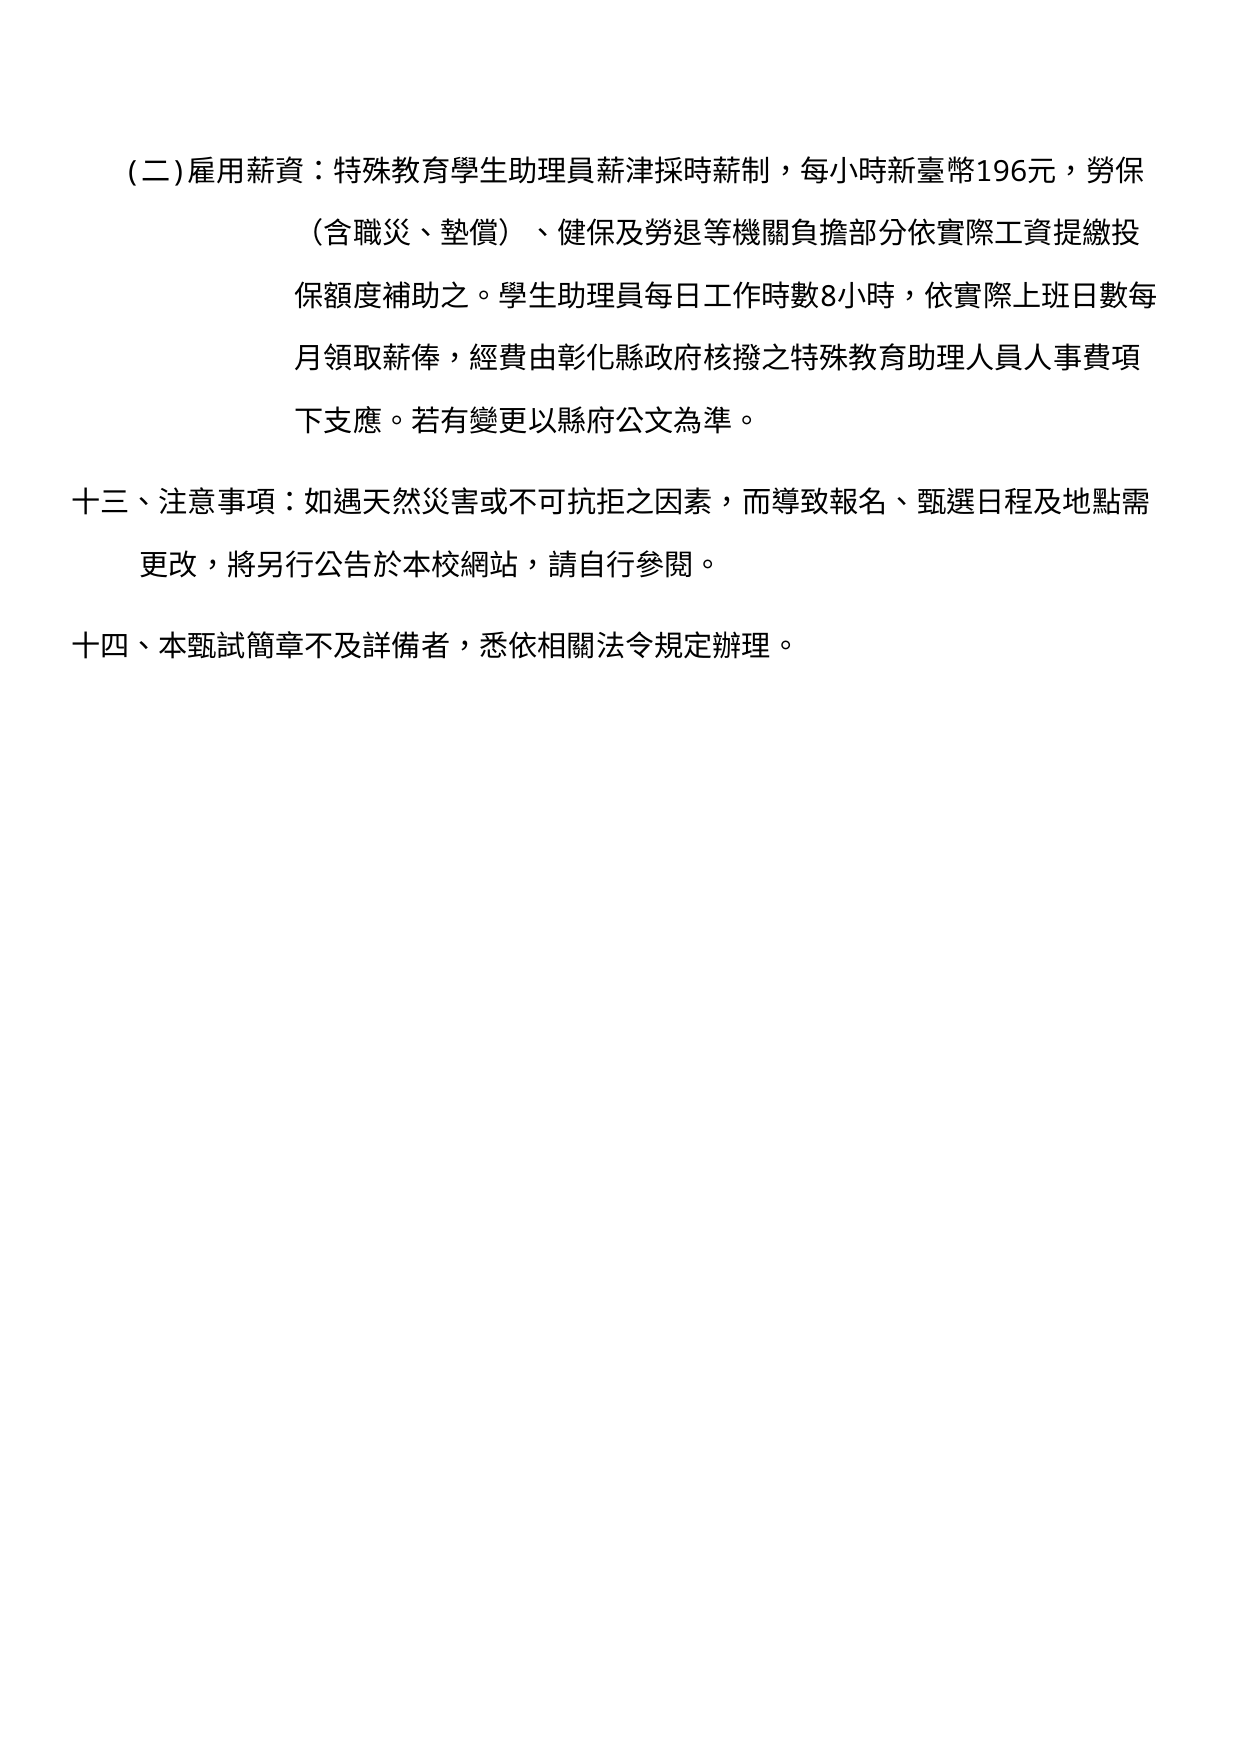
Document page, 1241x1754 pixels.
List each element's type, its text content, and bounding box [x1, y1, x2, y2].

text 十四、本甄試簡章不及詳備者，悉依相關法令規定辦理。 [71, 602, 1169, 664]
text 十三、注意事項：如遇天然災害或不可抗拒之因素，而導致報名、甄選日程及地點需更改，將另行公告於本校網站，請自行參閱。 [71, 458, 1169, 583]
text (二)雇用薪資：特殊教育學生助理員薪津採時薪制，每小時新臺幣196元，勞保（含職災、墊償）、健保及勞退等機關負擔部分依實際工資提繳投保額度補助之。學生助理員每日工作時數8小時，依實際上班日數每月領取薪俸，經費由彰化縣政府核撥之特殊教育助理人員人事費項下支應。若有變更以縣府公文為準。 [71, 127, 1169, 439]
